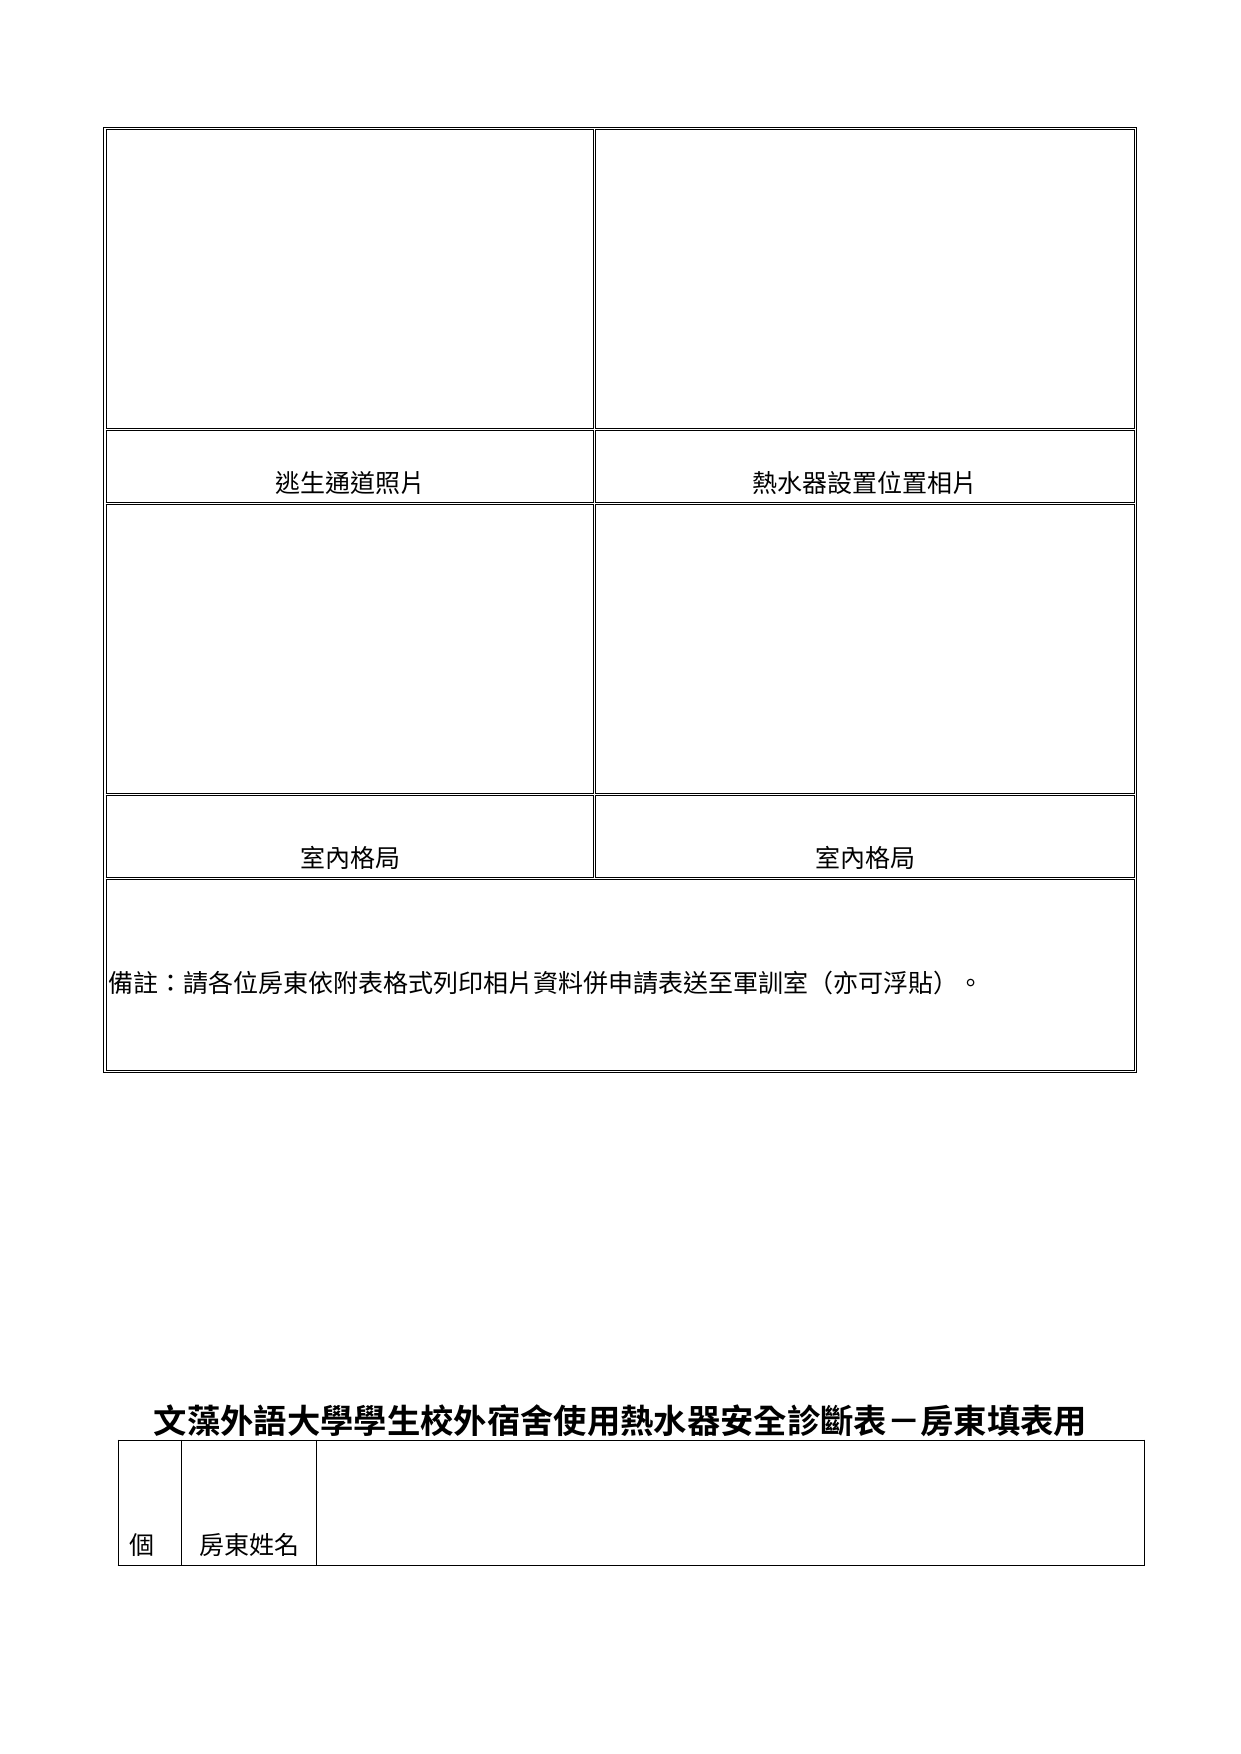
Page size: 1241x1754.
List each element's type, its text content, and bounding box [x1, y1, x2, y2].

table_cell [596, 505, 1134, 793]
table_cell 熱水器設置位置相片 [596, 431, 1134, 502]
table_cell [107, 130, 593, 428]
table_cell 備註：請各位房東依附表格式列印相片資料併申請表送至軍訓室（亦可浮貼）。 [107, 880, 1134, 1069]
table_cell 逃生通道照片 [107, 431, 593, 502]
text 文藻外語大學學生校外宿舍使用熱水器安全診斷表－房東填表用 [118, 1377, 1122, 1439]
table_cell [596, 130, 1134, 428]
table_header 個 [119, 1441, 181, 1564]
table_cell 室內格局 [107, 796, 593, 877]
table_header [317, 1441, 1144, 1564]
table_cell 室內格局 [596, 796, 1134, 877]
table_header 房東姓名 [182, 1441, 316, 1564]
table_cell [107, 505, 593, 793]
